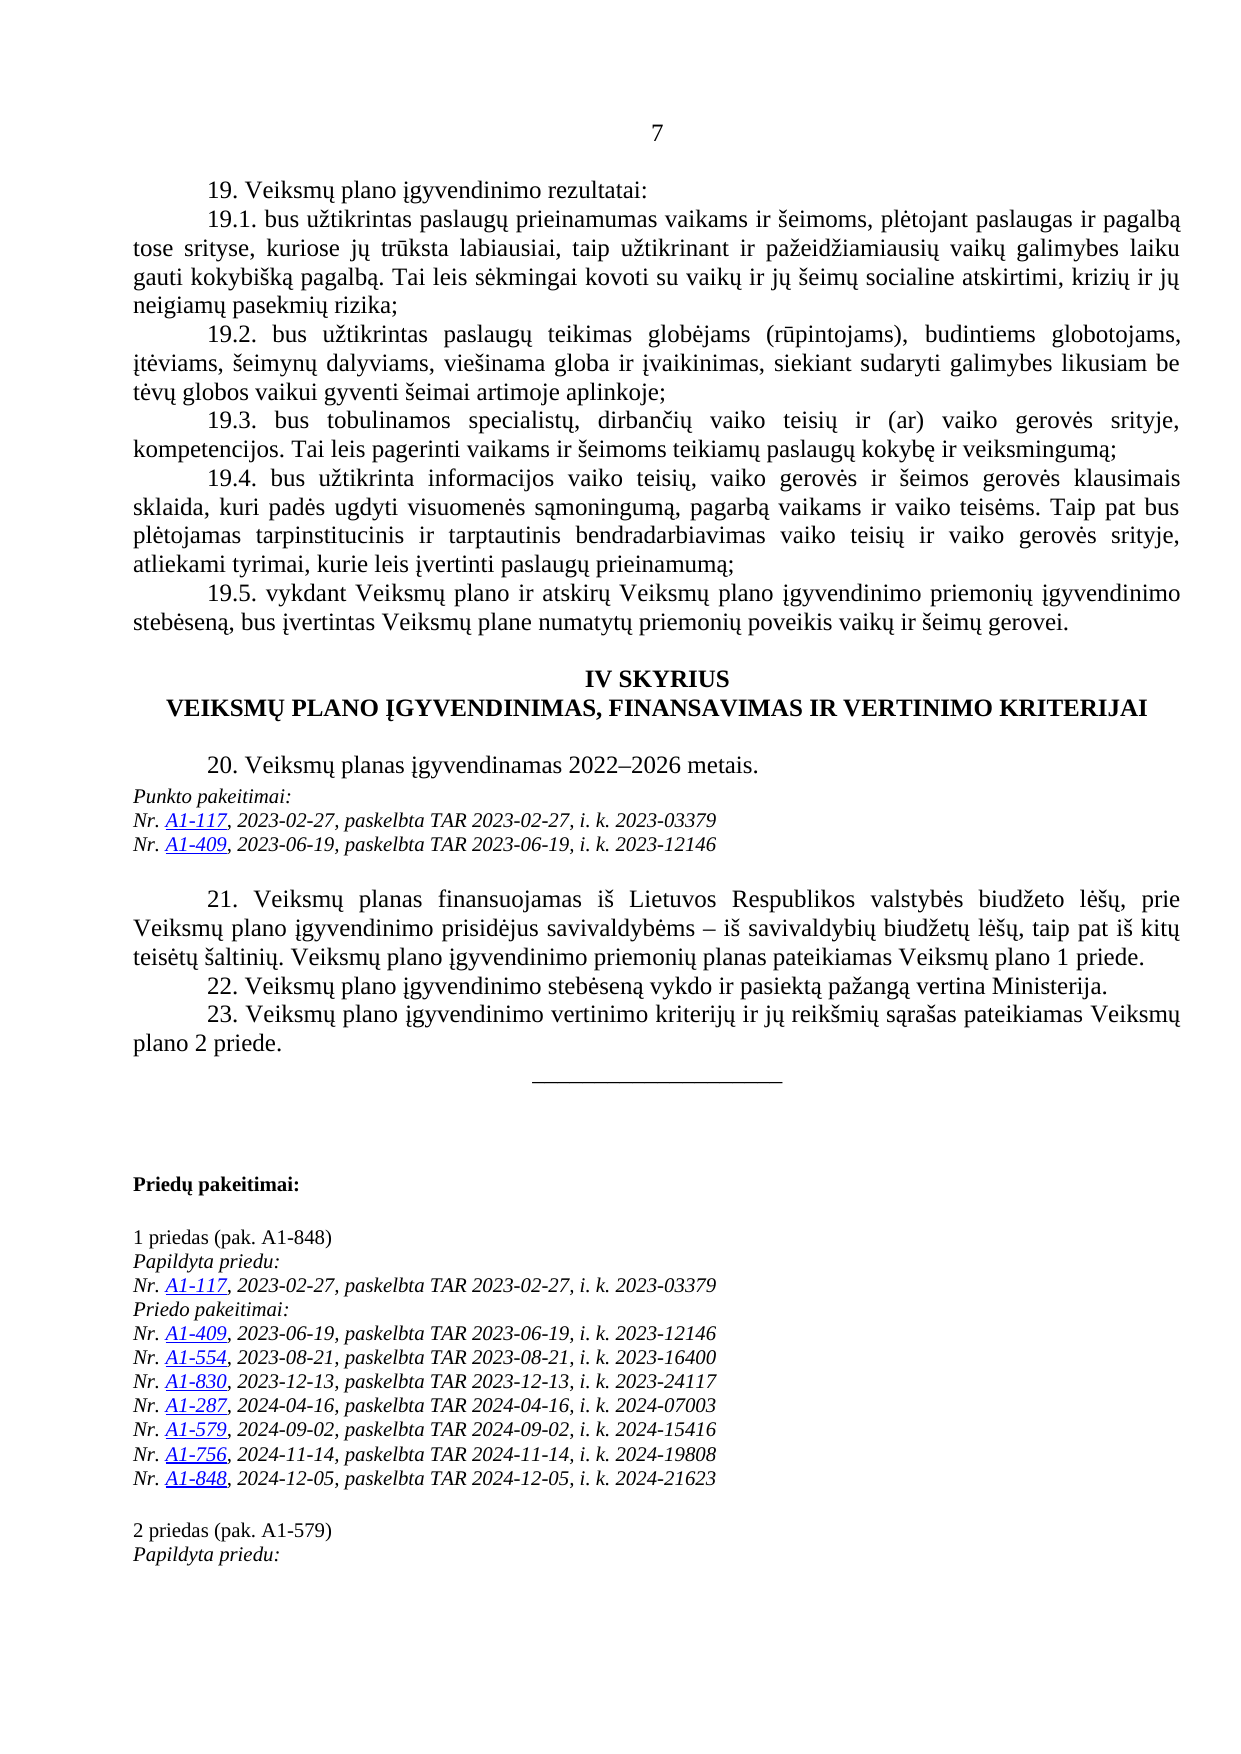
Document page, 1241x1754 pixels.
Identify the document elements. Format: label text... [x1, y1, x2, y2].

text Nr. A1-848, 2024-12-05, paskelbta TAR 2024-12-05, i. k. 2024-21623 [133, 1466, 1181, 1489]
text ____________________ [133, 1057, 1181, 1086]
text 20. Veiksmų planas įgyvendinamas 2022–2026 metais. [133, 751, 1181, 779]
text 1 priedas (pak. A1-848) [133, 1225, 1181, 1249]
text 19.4. bus užtikrinta informacijos vaiko teisių, vaiko gerovės ir šeimos gerovės klausimais sklaida, kuri padės ugdyti visuomenės sąmoningumą, pagarbą vaikams ir vaiko teisėms. Taip pat bus plėtojamas tarpinstitucinis ir tarptautinis bendradarbiavimas vaiko teisių ir vaiko gerovės srityje, atliekami tyrimai, kurie leis įvertinti paslaugų prieinamumą; [133, 463, 1181, 578]
text Nr. A1-554, 2023-08-21, paskelbta TAR 2023-08-21, i. k. 2023-16400 [133, 1345, 1181, 1369]
text Papildyta priedu: [133, 1249, 1181, 1273]
text IV SKYRIUS [133, 664, 1181, 693]
text Punkto pakeitimai: [133, 784, 1181, 808]
text Nr. A1-287, 2024-04-16, paskelbta TAR 2024-04-16, i. k. 2024-07003 [133, 1393, 1181, 1417]
text Priedų pakeitimai: [133, 1172, 1181, 1196]
text 19.2. bus užtikrintas paslaugų teikimas globėjams (rūpintojams), budintiems globotojams, įtėviams, šeimynų dalyviams, viešinama globa ir įvaikinimas, siekiant sudaryti galimybes likusiam be tėvų globos vaikui gyventi šeimai artimoje aplinkoje; [133, 319, 1181, 406]
text 23. Veiksmų plano įgyvendinimo vertinimo kriterijų ir jų reikšmių sąrašas pateikiamas Veiksmų plano 2 priede. [133, 999, 1181, 1057]
text Nr. A1-756, 2024-11-14, paskelbta TAR 2024-11-14, i. k. 2024-19808 [133, 1441, 1181, 1466]
text 19. Veiksmų plano įgyvendinimo rezultatai: [133, 176, 1181, 204]
text 19.5. vykdant Veiksmų plano ir atskirų Veiksmų plano įgyvendinimo priemonių įgyvendinimo stebėseną, bus įvertintas Veiksmų plane numatytų priemonių poveikis vaikų ir šeimų gerovei. [133, 578, 1181, 636]
text Nr. A1-830, 2023-12-13, paskelbta TAR 2023-12-13, i. k. 2023-24117 [133, 1369, 1181, 1393]
text 2 priedas (pak. A1-579) [133, 1518, 1181, 1542]
text VEIKSMŲ PLANO ĮGYVENDINIMAS, FINANSAVIMAS IR VERTINIMO KRITERIJAI [133, 693, 1181, 722]
text Nr. A1-409, 2023-06-19, paskelbta TAR 2023-06-19, i. k. 2023-12146 [133, 1321, 1181, 1345]
text 21. Veiksmų planas finansuojamas iš Lietuvos Respublikos valstybės biudžeto lėšų, prie Veiksmų plano įgyvendinimo prisidėjus savivaldybėms – iš savivaldybių biudžetų lėšų, taip pat iš kitų teisėtų šaltinių. Veiksmų plano įgyvendinimo priemonių planas pateikiamas Veiksmų plano 1 priede. [133, 884, 1181, 971]
text Papildyta priedu: [133, 1542, 1181, 1566]
text Nr. A1-409, 2023-06-19, paskelbta TAR 2023-06-19, i. k. 2023-12146 [133, 832, 1181, 856]
text 19.3. bus tobulinamos specialistų, dirbančių vaiko teisių ir (ar) vaiko gerovės srityje, kompetencijos. Tai leis pagerinti vaikams ir šeimoms teikiamų paslaugų kokybę ir veiksmingumą; [133, 406, 1181, 463]
text Nr. A1-117, 2023-02-27, paskelbta TAR 2023-02-27, i. k. 2023-03379 [133, 1273, 1181, 1297]
text 19.1. bus užtikrintas paslaugų prieinamumas vaikams ir šeimoms, plėtojant paslaugas ir pagalbą tose srityse, kuriose jų trūksta labiausiai, taip užtikrinant ir pažeidžiamiausių vaikų galimybes laiku gauti kokybišką pagalbą. Tai leis sėkmingai kovoti su vaikų ir jų šeimų socialine atskirtimi, krizių ir jų neigiamų pasekmių rizika; [133, 204, 1181, 319]
text Nr. A1-117, 2023-02-27, paskelbta TAR 2023-02-27, i. k. 2023-03379 [133, 808, 1181, 832]
text Nr. A1-579, 2024-09-02, paskelbta TAR 2024-09-02, i. k. 2024-15416 [133, 1417, 1181, 1441]
text 22. Veiksmų plano įgyvendinimo stebėseną vykdo ir pasiektą pažangą vertina Ministerija. [133, 971, 1181, 999]
text Priedo pakeitimai: [133, 1297, 1181, 1321]
